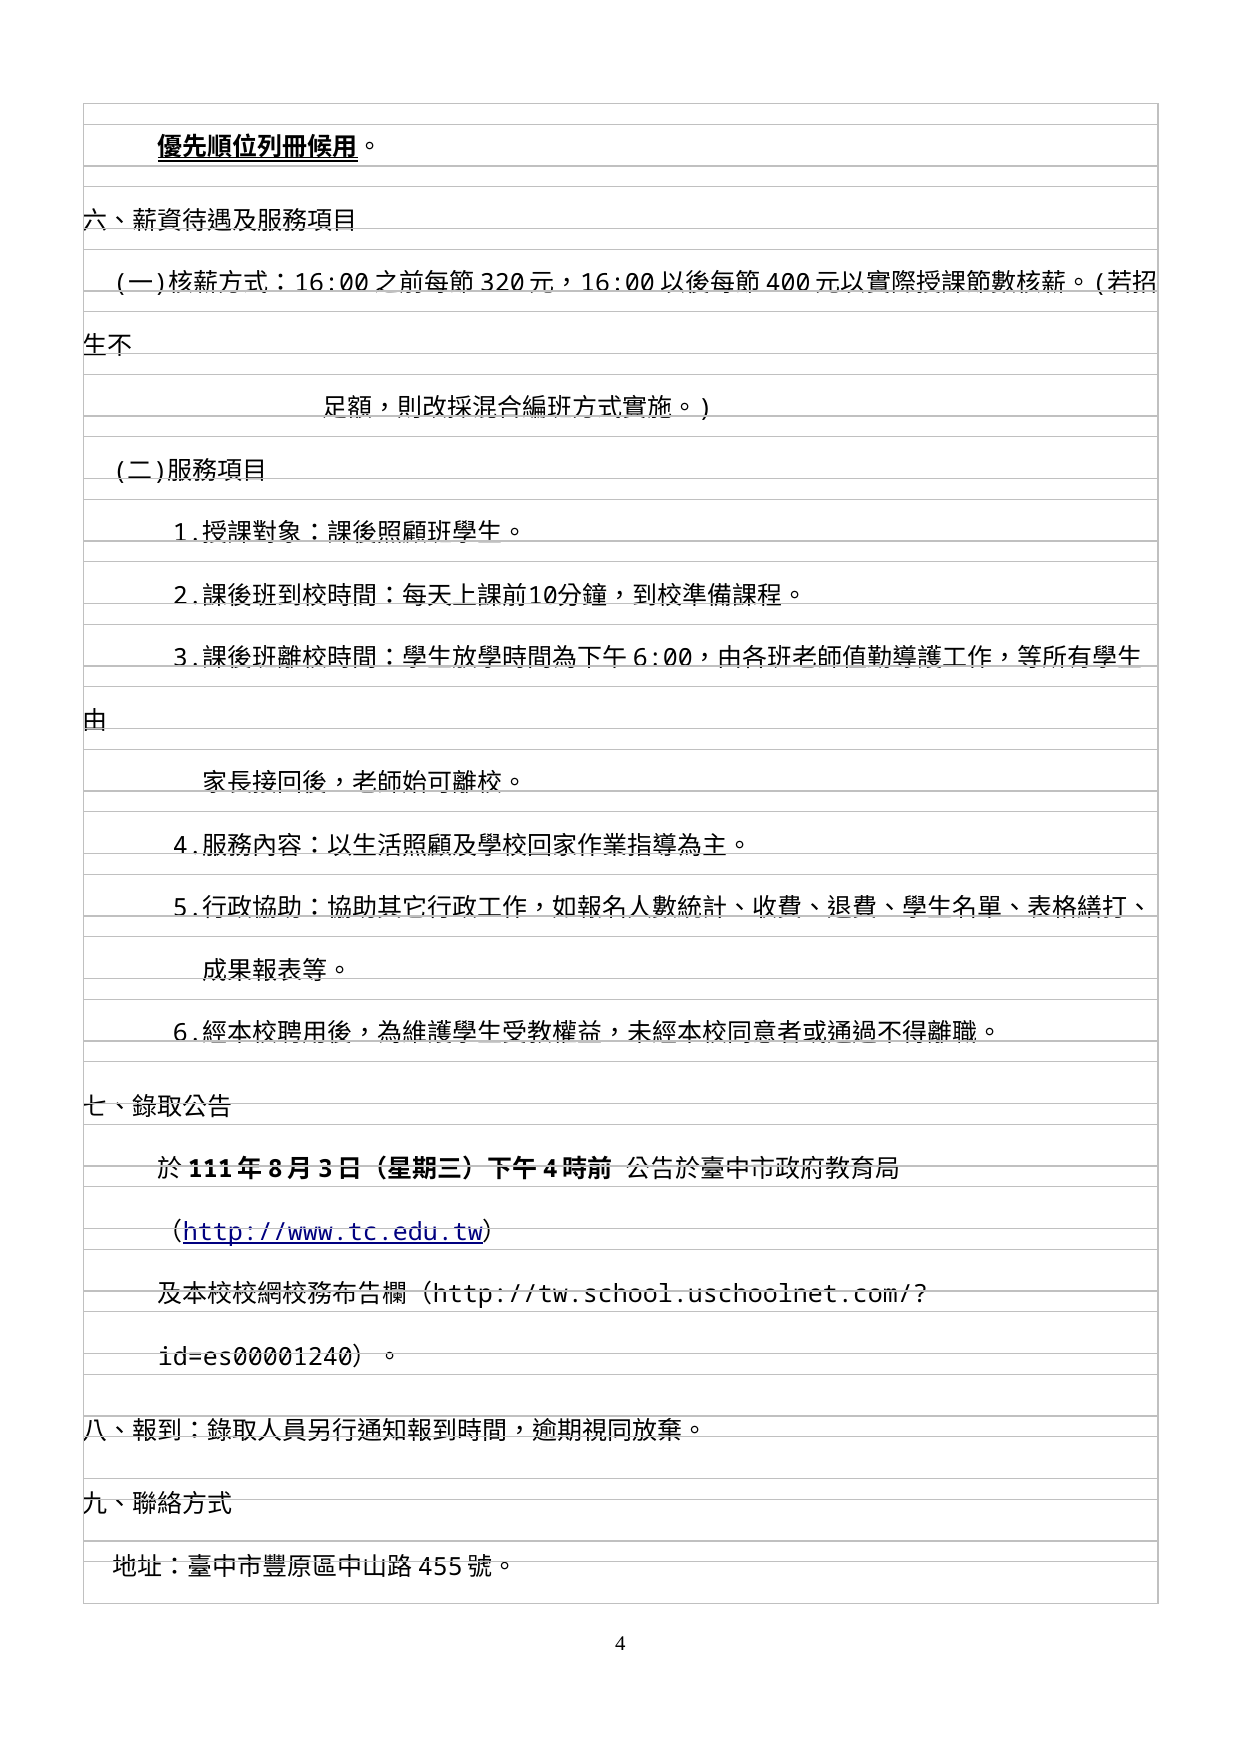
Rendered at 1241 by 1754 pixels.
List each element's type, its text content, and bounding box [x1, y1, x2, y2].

text 1.授課對象：課後照顧班學生。 [84, 500, 1157, 540]
text 以書面審查為主（含資格、學歷、任教經歷、特殊表現、教學理念、班級經營理念、技巧、經驗…），必要時得電話通知甄選人員安排當面訪談，本校將依資格、學經歷及面談結果優先順位列冊候用。 [84, 104, 1157, 124]
text (二)服務項目 [84, 427, 1157, 436]
text 2.課後班到校時間：每天上課前10分鐘，到校準備課程。 [84, 604, 1157, 614]
text 及本校校網校務布告欄（http://tw.school.uschoolnet.com/?id=es00001240）。 [84, 1312, 1157, 1353]
text 地址：臺中市豐原區中山路455號。 [84, 1523, 1157, 1540]
text 5.行政協助：協助其它行政工作，如報名人數統計、收費、退費、學生名單、表格繕打、 [84, 864, 1157, 874]
text 及本校校網校務布告欄（http://tw.school.uschoolnet.com/?id=es00001240）。 [84, 1354, 1157, 1374]
text 於111年8月3日（星期三）下午4時前 公告於臺中市政府教育局（http://www.tc.edu.tw） [84, 1125, 1157, 1165]
text 八、報到：錄取人員另行通知報到時間，逾期視同放棄。 [84, 1417, 1157, 1436]
text 3.課後班離校時間：學生放學時間為下午6:00，由各班老師值勤導護工作，等所有學生由 [84, 667, 1157, 686]
text 2.課後班到校時間：每天上課前10分鐘，到校準備課程。 [84, 562, 1157, 603]
text 3.課後班離校時間：學生放學時間為下午6:00，由各班老師值勤導護工作，等所有學生由 [84, 729, 1157, 739]
text 5.行政協助：協助其它行政工作，如報名人數統計、收費、退費、學生名單、表格繕打、 [84, 917, 1157, 927]
text (一)核薪方式：16:00之前每節320元，16:00以後每節400元以實際授課節數核薪。(若招生不 [84, 354, 1157, 364]
text 成果報表等。 [84, 937, 1157, 978]
text 成果報表等。 [84, 979, 1157, 989]
text 1.授課對象：課後照顧班學生。 [84, 489, 1157, 499]
text 成果報表等。 [206, 964, 218, 978]
text 家長接回後，老師始可離校。 [84, 739, 1157, 749]
text 於111年8月3日（星期三）下午4時前 公告於臺中市政府教育局（http://www.tc.edu.tw） [84, 1229, 1157, 1249]
text 六、薪資待遇及服務項目 [84, 177, 1157, 186]
text 地址：臺中市豐原區中山路455號。 [84, 1542, 1157, 1561]
text 六、薪資待遇及服務項目 [84, 187, 1157, 228]
text 6.經本校聘用後，為維護學生受教權益，未經本校同意者或通過不得離職。 [84, 1000, 1157, 1040]
text 1.授課對象：課後照顧班學生。 [84, 542, 1157, 552]
text (一)核薪方式：16:00之前每節320元，16:00以後每節400元以實際授課節數核薪。(若招生不 [84, 239, 1157, 249]
text 4.服務內容：以生活照顧及學校回家作業指導為主。 [84, 812, 1157, 853]
text 3.課後班離校時間：學生放學時間為下午6:00，由各班老師值勤導護工作，等所有學生由 [84, 625, 1157, 665]
text 六、薪資待遇及服務項目 [84, 229, 1157, 239]
text 地址：臺中市豐原區中山路455號。 [84, 1562, 1157, 1585]
text 於111年8月3日（星期三）下午4時前 公告於臺中市政府教育局（http://www.tc.edu.tw） [84, 1187, 1157, 1228]
text (二)服務項目 [84, 479, 1157, 489]
text 九、聯絡方式 [84, 1500, 1157, 1523]
text 4.服務內容：以生活照顧及學校回家作業指導為主。 [84, 802, 1157, 811]
text 家長接回後，老師始可離校。 [84, 792, 1157, 802]
text 足額，則改採混合編班方式實施。) [84, 375, 1157, 415]
text 5.行政協助：協助其它行政工作，如報名人數統計、收費、退費、學生名單、表格繕打、 [84, 875, 1157, 915]
text 3.課後班離校時間：學生放學時間為下午6:00，由各班老師值勤導護工作，等所有學生由 [84, 614, 1157, 624]
text 6.經本校聘用後，為維護學生受教權益，未經本校同意者或通過不得離職。 [84, 989, 1157, 999]
text 成果報表等。 [84, 927, 1157, 936]
text 七、錄取公告 [84, 1104, 1157, 1124]
text 3.課後班離校時間：學生放學時間為下午6:00，由各班老師值勤導護工作，等所有學生由 [84, 687, 1157, 728]
text (一)核薪方式：16:00之前每節320元，16:00以後每節400元以實際授課節數核薪。(若招生不 [84, 250, 1157, 290]
text 九、聯絡方式 [84, 1479, 1157, 1499]
text 足額，則改採混合編班方式實施。) [84, 364, 1157, 374]
text 於111年8月3日（星期三）下午4時前 公告於臺中市政府教育局（http://www.tc.edu.tw） [84, 1167, 1157, 1186]
text (一)核薪方式：16:00之前每節320元，16:00以後每節400元以實際授課節數核薪。(若招生不 [84, 292, 1157, 311]
text 足額，則改採混合編班方式實施。) [84, 417, 1157, 427]
text (一)核薪方式：16:00之前每節320元，16:00以後每節400元以實際授課節數核薪。(若招生不 [84, 312, 1157, 353]
text 家長接回後，老師始可離校。 [84, 750, 1157, 790]
text 及本校校網校務布告欄（http://tw.school.uschoolnet.com/?id=es00001240）。 [84, 1292, 1157, 1311]
text 6.經本校聘用後，為維護學生受教權益，未經本校同意者或通過不得離職。 [84, 1042, 1157, 1052]
text 七、錄取公告 [84, 1063, 1157, 1103]
text 八、報到：錄取人員另行通知報到時間，逾期視同放棄。 [84, 1437, 1157, 1449]
text 以書面審查為主（含資格、學歷、任教經歷、特殊表現、教學理念、班級經營理念、技巧、經驗…），必要時得電話通知甄選人員安排當面訪談，本校將依資格、學經歷及面談結果優先順位列冊候用。 [84, 125, 1157, 165]
text (二)服務項目 [84, 437, 1157, 478]
text 及本校校網校務布告欄（http://tw.school.uschoolnet.com/?id=es00001240）。 [84, 1250, 1157, 1290]
text 4.服務內容：以生活照顧及學校回家作業指導為主。 [84, 854, 1157, 864]
text 2.課後班到校時間：每天上課前10分鐘，到校準備課程。 [84, 552, 1157, 561]
text 九、聯絡方式 [84, 1460, 1157, 1478]
text 八、報到：錄取人員另行通知報到時間，逾期視同放棄。 [84, 1387, 1157, 1415]
text 家長接回後，老師始可離校。 [281, 773, 298, 790]
